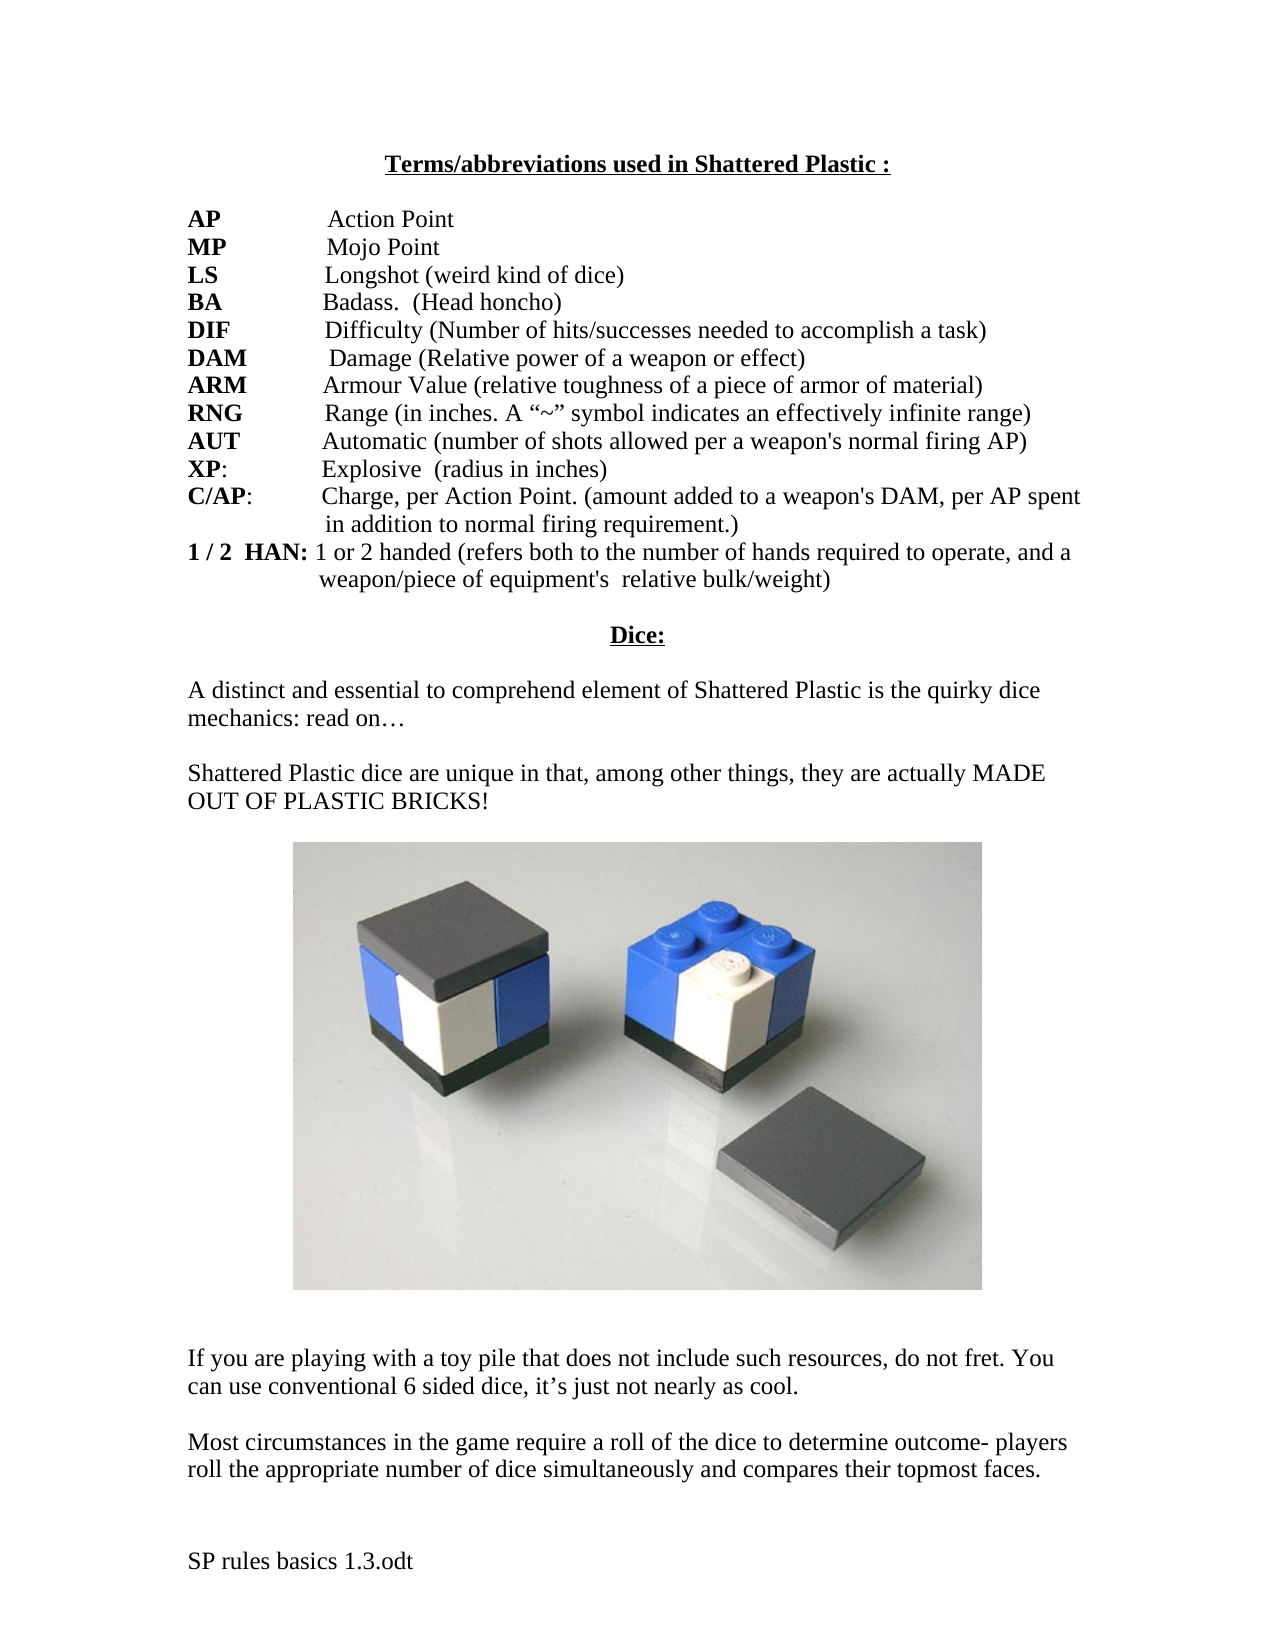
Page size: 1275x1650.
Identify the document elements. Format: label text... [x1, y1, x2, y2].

text If you are playing with a toy pile that does not include such resources, do not fret. You can use conventional 6 sided dice, it’s just not nearly as cool. [187, 1344, 1087, 1400]
text Most circumstances in the game require a roll of the dice to determine outcome- players roll the appropriate number of dice simultaneously and compares their topmost faces. [187, 1428, 1087, 1483]
text XP: Explosive (radius in inches) [187, 455, 1087, 482]
text BA Badass. (Head honcho) [187, 288, 1087, 316]
text MP Mojo Point [187, 233, 1087, 261]
text ARM Armour Value (relative toughness of a piece of armor of material) [187, 372, 1087, 399]
text AP Action Point [187, 205, 1087, 233]
text DIF Difficulty (Number of hits/successes needed to accomplish a task) [187, 316, 1087, 344]
text RNG Range (in inches. A “~” symbol indicates an effectively infinite range) [187, 399, 1087, 427]
text Terms/abbreviations used in Shattered Plastic : [187, 150, 1087, 178]
text AUT Automatic (number of shots allowed per a weapon's normal firing AP) [187, 427, 1087, 455]
text Shattered Plastic dice are unique in that, among other things, they are actually MADE OUT OF PLASTIC BRICKS! [187, 759, 1087, 815]
text Dice: [187, 621, 1087, 649]
text DAM Damage (Relative power of a weapon or effect) [187, 344, 1087, 372]
text A distinct and essential to comprehend element of Shattered Plastic is the quirky dice mechanics: read on… [187, 676, 1087, 732]
text C/AP: Charge, per Action Point. (amount added to a weapon's DAM, per AP spent in addition to normal firing requirement.) [187, 482, 1087, 538]
text LS Longshot (weird kind of dice) [187, 261, 1087, 288]
text 1 / 2 HAN: 1 or 2 handed (refers both to the number of hands required to operate, and a weapon/piece of equipment's relative bulk/weight) [187, 538, 1087, 593]
picture [293, 842, 983, 1290]
